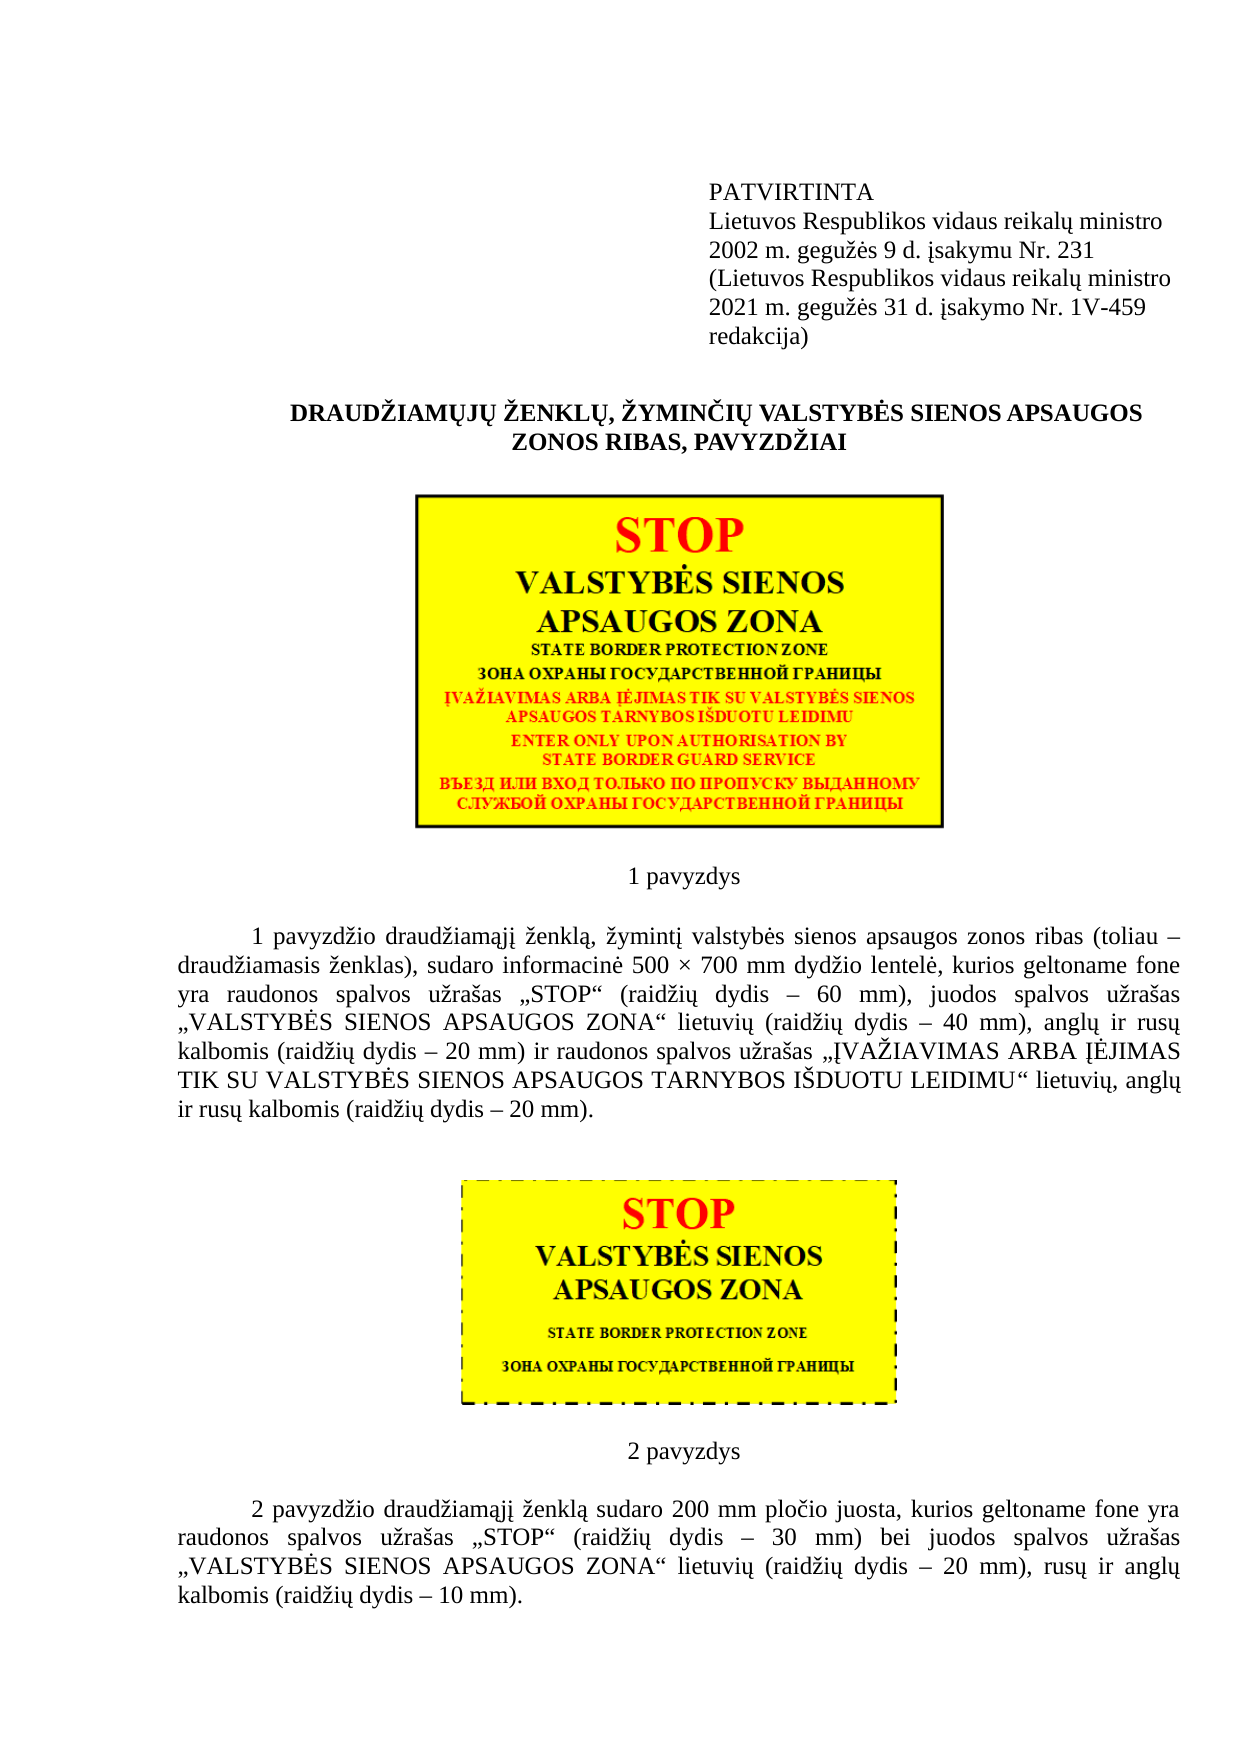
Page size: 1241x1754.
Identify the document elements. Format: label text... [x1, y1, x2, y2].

text 1 pavyzdžio draudžiamąjį ženklą, žymintį valstybės sienos apsaugos zonos ribas (toliau – draudžiamasis ženklas), sudaro informacinė 500 × 700 mm dydžio lentelė, kurios geltoname fone yra raudonos spalvos užrašas „STOP“ (raidžių dydis – 60 mm), juodos spalvos užrašas „VALSTYBĖS SIENOS APSAUGOS ZONA“ lietuvių (raidžių dydis – 40 mm), anglų ir rusų kalbomis (raidžių dydis – 20 mm) ir raudonos spalvos užrašas „ĮVAŽIAVIMAS ARBA ĮĖJIMAS TIK SU Valstybės sienos apsaugos tarnybos išduotu LEIDIMU“ lietuvių, anglų ir rusų kalbomis (raidžių dydis – 20 mm). [177, 921, 1181, 1122]
text Lietuvos Respublikos vidaus reikalų ministro [177, 206, 1181, 235]
text 1 pavyzdys [252, 861, 1181, 890]
text Draudžiamųjų ženklų, žyminčių valstybės sienos apsaugos zonos ribas, pavyzdžiai [177, 398, 1181, 455]
text PATVIRTINTA [177, 177, 1181, 206]
text (Lietuvos Respublikos vidaus reikalų ministro [177, 263, 1181, 292]
text 2021 m. gegužės 31 d. įsakymo Nr. 1V-459 [177, 292, 1181, 321]
text 2 pavyzdžio draudžiamąjį ženklą sudaro 200 mm pločio juosta, kurios geltoname fone yra raudonos spalvos užrašas „Stop“ (raidžių dydis – 30 mm) bei juodos spalvos užrašas „VALSTYBĖS SIENOS APSAUGOS ZONA“ lietuvių (raidžių dydis – 20 mm), rusų ir anglų kalbomis (raidžių dydis – 10 mm). [177, 1494, 1181, 1609]
text 2 pavyzdys [552, 1436, 1181, 1465]
text redakcija) [177, 321, 1181, 350]
text 2002 m. gegužės 9 d. įsakymu Nr. 231 [177, 235, 1181, 263]
